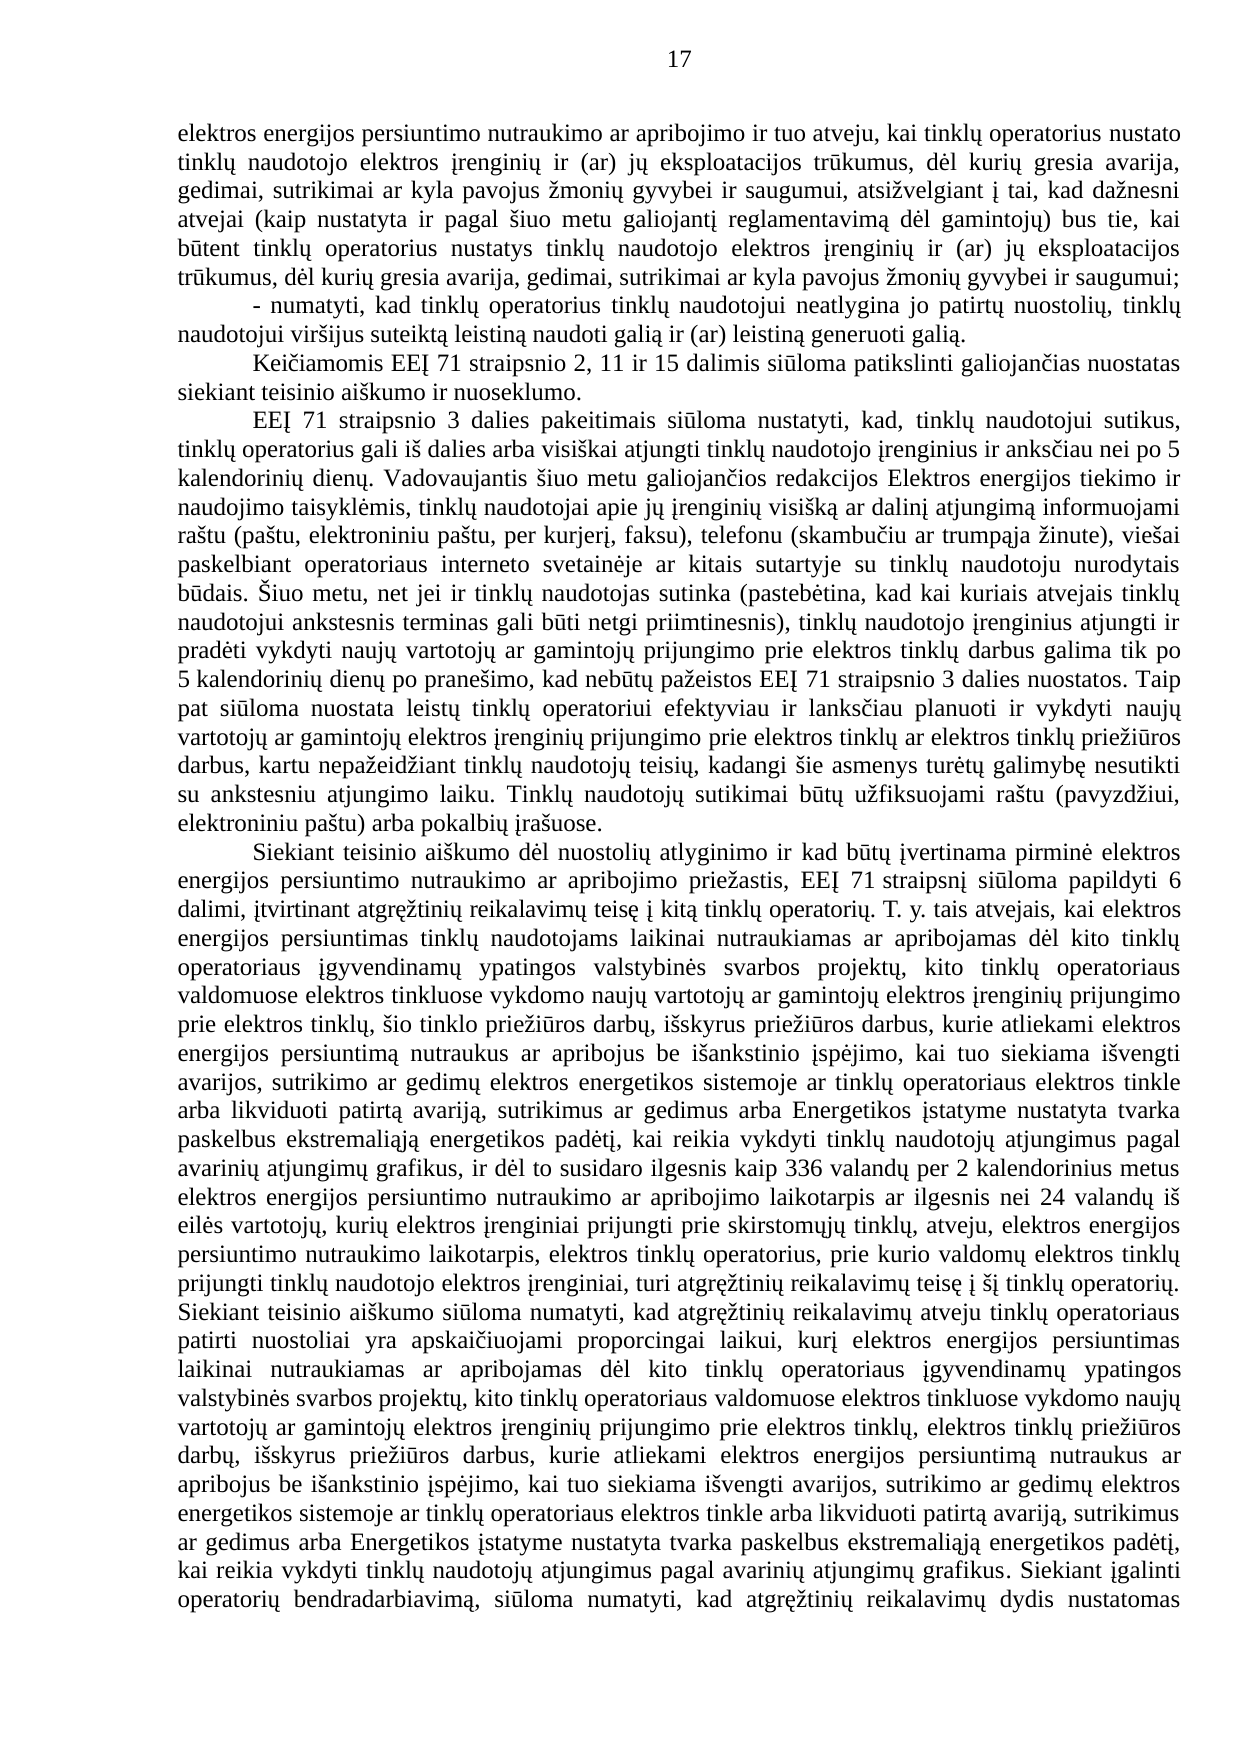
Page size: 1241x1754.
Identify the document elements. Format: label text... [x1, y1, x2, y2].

text Siekiant teisinio aiškumo dėl nuostolių atlyginimo ir kad būtų įvertinama pirminė elektros energijos persiuntimo nutraukimo ar apribojimo priežastis, EEĮ 71 straipsnį siūloma papildyti 6 dalimi, įtvirtinant atgręžtinių reikalavimų teisę į kitą tinklų operatorių. T. y. tais atvejais, kai elektros energijos persiuntimas tinklų naudotojams laikinai nutraukiamas ar apribojamas dėl kito tinklų operatoriaus įgyvendinamų ypatingos valstybinės svarbos projektų, kito tinklų operatoriaus valdomuose elektros tinkluose vykdomo naujų vartotojų ar gamintojų elektros įrenginių prijungimo prie elektros tinklų, šio tinklo priežiūros darbų, išskyrus priežiūros darbus, kurie atliekami elektros energijos persiuntimą nutraukus ar apribojus be išankstinio įspėjimo, kai tuo siekiama išvengti avarijos, sutrikimo ar gedimų elektros energetikos sistemoje ar tinklų operatoriaus elektros tinkle arba likviduoti patirtą avariją, sutrikimus ar gedimus arba Energetikos įstatyme nustatyta tvarka paskelbus ekstremaliąją energetikos padėtį, kai reikia vykdyti tinklų naudotojų atjungimus pagal avarinių atjungimų grafikus, ir dėl to susidaro ilgesnis kaip 336 valandų per 2 kalendorinius metus elektros energijos persiuntimo nutraukimo ar apribojimo laikotarpis ar ilgesnis nei 24 valandų iš eilės vartotojų, kurių elektros įrenginiai prijungti prie skirstomųjų tinklų, atveju, elektros energijos persiuntimo nutraukimo laikotarpis, elektros tinklų operatorius, prie kurio valdomų elektros tinklų prijungti tinklų naudotojo elektros įrenginiai, turi atgręžtinių reikalavimų teisę į šį tinklų operatorių. Siekiant teisinio aiškumo siūloma numatyti, kad atgręžtinių reikalavimų atveju tinklų operatoriaus patirti nuostoliai yra apskaičiuojami proporcingai laikui, kurį elektros energijos persiuntimas laikinai nutraukiamas ar apribojamas dėl kito tinklų operatoriaus įgyvendinamų ypatingos valstybinės svarbos projektų, kito tinklų operatoriaus valdomuose elektros tinkluose vykdomo naujų vartotojų ar gamintojų elektros įrenginių prijungimo prie elektros tinklų, elektros tinklų priežiūros darbų, išskyrus priežiūros darbus, kurie atliekami elektros energijos persiuntimą nutraukus ar apribojus be išankstinio įspėjimo, kai tuo siekiama išvengti avarijos, sutrikimo ar gedimų elektros energetikos sistemoje ar tinklų operatoriaus elektros tinkle arba likviduoti patirtą avariją, sutrikimus ar gedimus arba Energetikos įstatyme nustatyta tvarka paskelbus ekstremaliąją energetikos padėtį, kai reikia vykdyti tinklų naudotojų atjungimus pagal avarinių atjungimų grafikus. Siekiant įgalinti operatorių bendradarbiavimą, siūloma numatyti, kad atgręžtinių reikalavimų dydis nustatomas [177, 837, 1181, 1613]
text - numatyti, kad tinklų operatorius tinklų naudotojui neatlygina jo patirtų nuostolių, tinklų naudotojui viršijus suteiktą leistiną naudoti galią ir (ar) leistiną generuoti galią. [177, 291, 1181, 348]
text elektros energijos persiuntimo nutraukimo ar apribojimo ir tuo atveju, kai tinklų operatorius nustato tinklų naudotojo elektros įrenginių ir (ar) jų eksploatacijos trūkumus, dėl kurių gresia avarija, gedimai, sutrikimai ar kyla pavojus žmonių gyvybei ir saugumui, atsižvelgiant į tai, kad dažnesni atvejai (kaip nustatyta ir pagal šiuo metu galiojantį reglamentavimą dėl gamintojų) bus tie, kai būtent tinklų operatorius nustatys tinklų naudotojo elektros įrenginių ir (ar) jų eksploatacijos trūkumus, dėl kurių gresia avarija, gedimai, sutrikimai ar kyla pavojus žmonių gyvybei ir saugumui; [177, 118, 1181, 291]
text Keičiamomis EEĮ 71 straipsnio 2, 11 ir 15 dalimis siūloma patikslinti galiojančias nuostatas siekiant teisinio aiškumo ir nuoseklumo. [177, 348, 1181, 406]
text EEĮ 71 straipsnio 3 dalies pakeitimais siūloma nustatyti, kad, tinklų naudotojui sutikus, tinklų operatorius gali iš dalies arba visiškai atjungti tinklų naudotojo įrenginius ir anksčiau nei po 5 kalendorinių dienų. Vadovaujantis šiuo metu galiojančios redakcijos Elektros energijos tiekimo ir naudojimo taisyklėmis, tinklų naudotojai apie jų įrenginių visišką ar dalinį atjungimą informuojami raštu (paštu, elektroniniu paštu, per kurjerį, faksu), telefonu (skambučiu ar trumpąja žinute), viešai paskelbiant operatoriaus interneto svetainėje ar kitais sutartyje su tinklų naudotoju nurodytais būdais. Šiuo metu, net jei ir tinklų naudotojas sutinka (pastebėtina, kad kai kuriais atvejais tinklų naudotojui ankstesnis terminas gali būti netgi priimtinesnis), tinklų naudotojo įrenginius atjungti ir pradėti vykdyti naujų vartotojų ar gamintojų prijungimo prie elektros tinklų darbus galima tik po 5 kalendorinių dienų po pranešimo, kad nebūtų pažeistos EEĮ 71 straipsnio 3 dalies nuostatos. Taip pat siūloma nuostata leistų tinklų operatoriui efektyviau ir lanksčiau planuoti ir vykdyti naujų vartotojų ar gamintojų elektros įrenginių prijungimo prie elektros tinklų ar elektros tinklų priežiūros darbus, kartu nepažeidžiant tinklų naudotojų teisių, kadangi šie asmenys turėtų galimybę nesutikti su ankstesniu atjungimo laiku. Tinklų naudotojų sutikimai būtų užfiksuojami raštu (pavyzdžiui, elektroniniu paštu) arba pokalbių įrašuose. [177, 406, 1181, 837]
